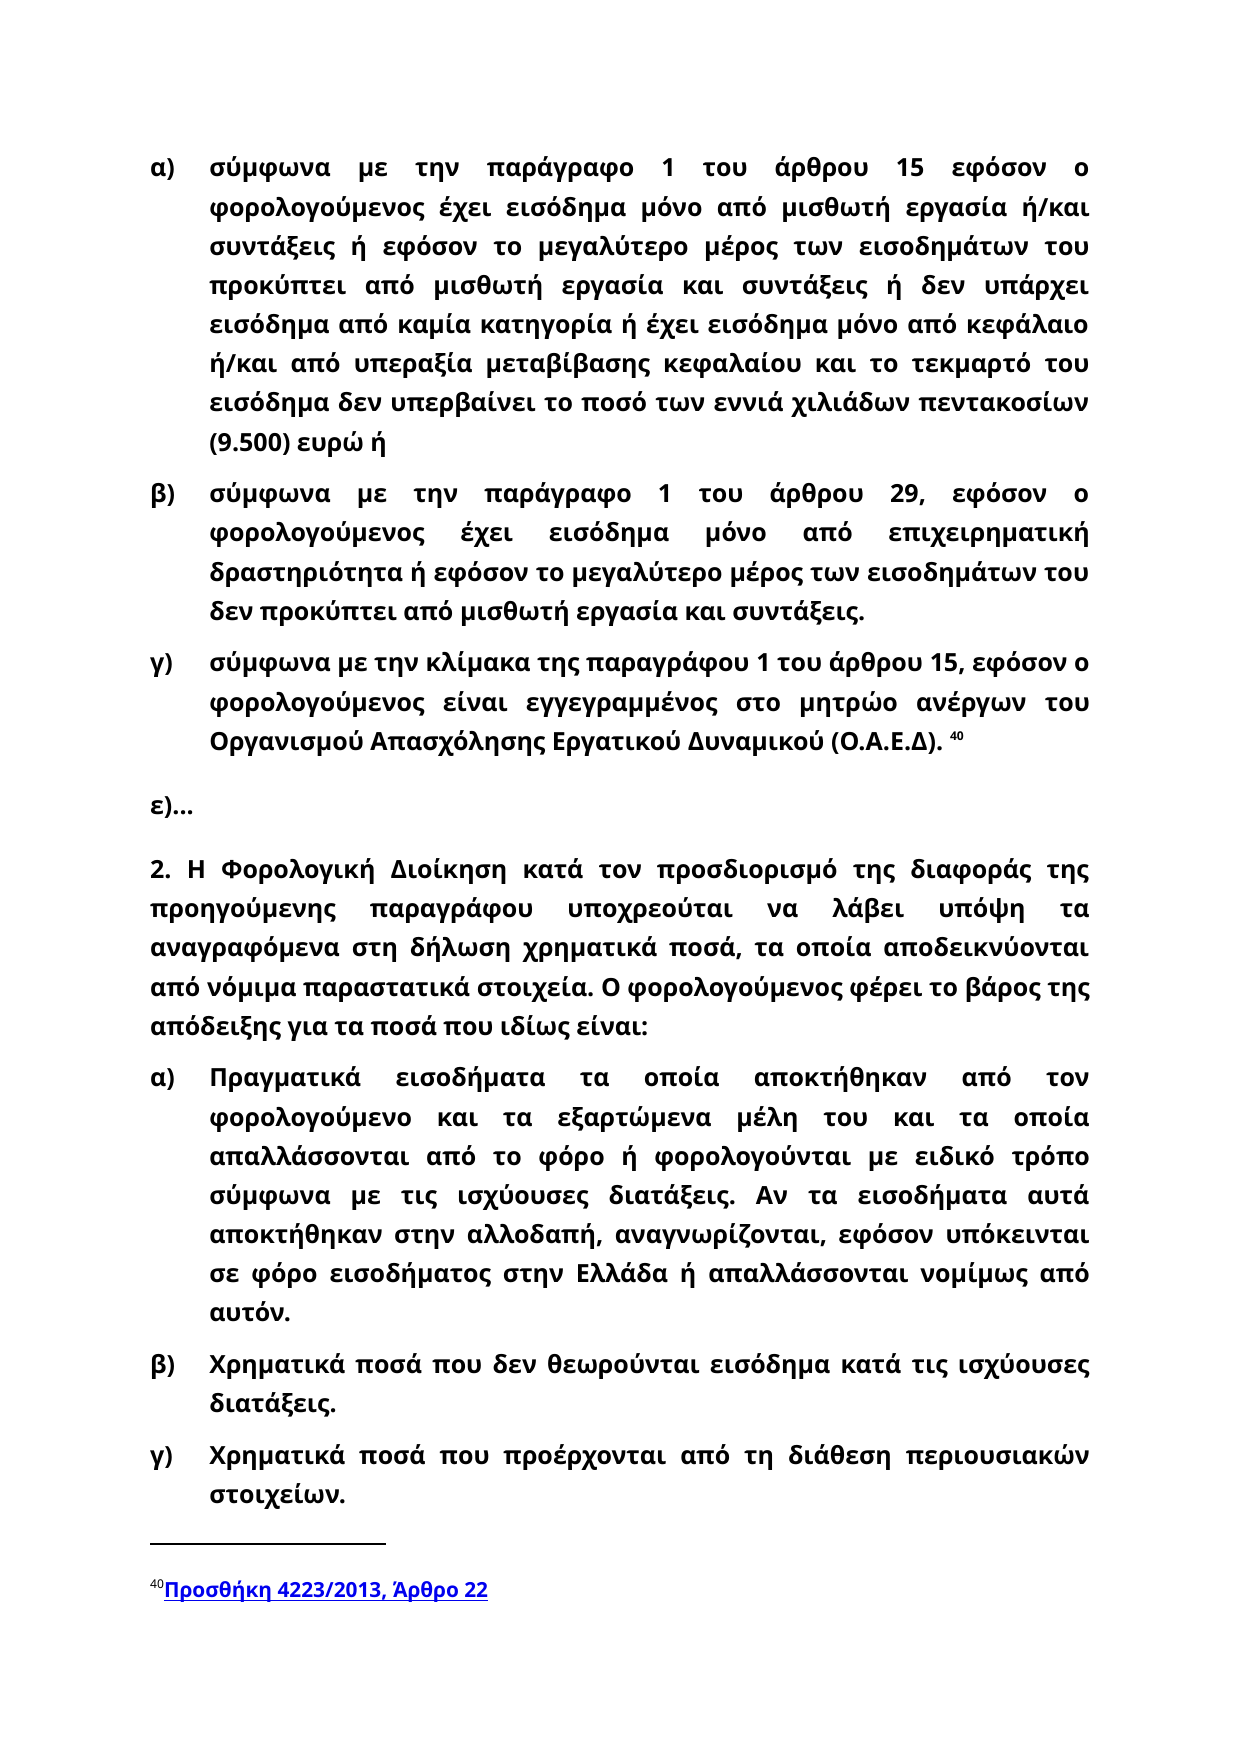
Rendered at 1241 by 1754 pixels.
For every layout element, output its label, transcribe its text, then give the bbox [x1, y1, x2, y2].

list α) Πραγματικά εισοδήματα τα οποία αποκτήθηκαν από τον φορολογούμενο και τα εξαρτώμενα μέλη του και τα οποία απαλλάσσονται από το φόρο ή φορολογούνται με ειδικό τρόπο σύμφωνα με τις ισχύουσες διατάξεις. Αν τα εισοδήματα αυτά αποκτήθηκαν στην αλλοδαπή, αναγνωρίζονται, εφόσον υπόκεινται σε φόρο εισοδήματος στην Ελλάδα ή απαλλάσσονται νομίμως από αυτόν. [150, 1060, 1090, 1329]
text Προσθήκη 4223/2013, Άρθρο 22 [150, 1576, 1090, 1604]
text 2. Η Φορολογική Διοίκηση κατά τον προσδιορισμό της διαφοράς της προηγούμενης παραγράφου υποχρεούται να λάβει υπόψη τα αναγραφόμενα στη δήλωση χρηματικά ποσά, τα οποία αποδεικνύονται από νόμιμα παραστατικά στοιχεία. Ο φορολογούμενος φέρει το βάρος της απόδειξης για τα ποσά που ιδίως είναι: [150, 852, 1090, 1042]
list γ) σύμφωνα με την κλίμακα της παραγράφου 1 του άρθρου 15, εφόσον ο φορολογούμενος είναι εγγεγραμμένος στο μητρώο ανέργων του Οργανισμού Απασχόλησης Εργατικού Δυναμικού (Ο.Α.Ε.Δ). [150, 645, 1090, 757]
list β) Χρηματικά ποσά που δεν θεωρούνται εισόδημα κατά τις ισχύουσες διατάξεις. [150, 1347, 1090, 1420]
list γ) Χρηματικά ποσά που προέρχονται από τη διάθεση περιουσιακών στοιχείων. [150, 1437, 1090, 1511]
text ε)... [150, 787, 1090, 822]
list β) σύμφωνα με την παράγραφο 1 του άρθρου 29, εφόσον ο φορολογούμενος έχει εισόδημα μόνο από επιχειρηματική δραστηριότητα ή εφόσον το μεγαλύτερο μέρος των εισοδημάτων του δεν προκύπτει από μισθωτή εργασία και συντάξεις. [150, 476, 1090, 627]
list α) σύμφωνα με την παράγραφο 1 του άρθρου 15 εφόσον ο φορολογούμενος έχει εισόδημα μόνο από μισθωτή εργασία ή/και συντάξεις ή εφόσον το μεγαλύτερο μέρος των εισοδημάτων του προκύπτει από μισθωτή εργασία και συντάξεις ή δεν υπάρχει εισόδημα από καμία κατηγορία ή έχει εισόδημα μόνο από κεφάλαιο ή/και από υπεραξία μεταβίβασης κεφαλαίου και το τεκμαρτό του εισόδημα δεν υπερβαίνει το ποσό των εννιά χιλιάδων πεντακοσίων (9.500) ευρώ ή [150, 150, 1090, 458]
